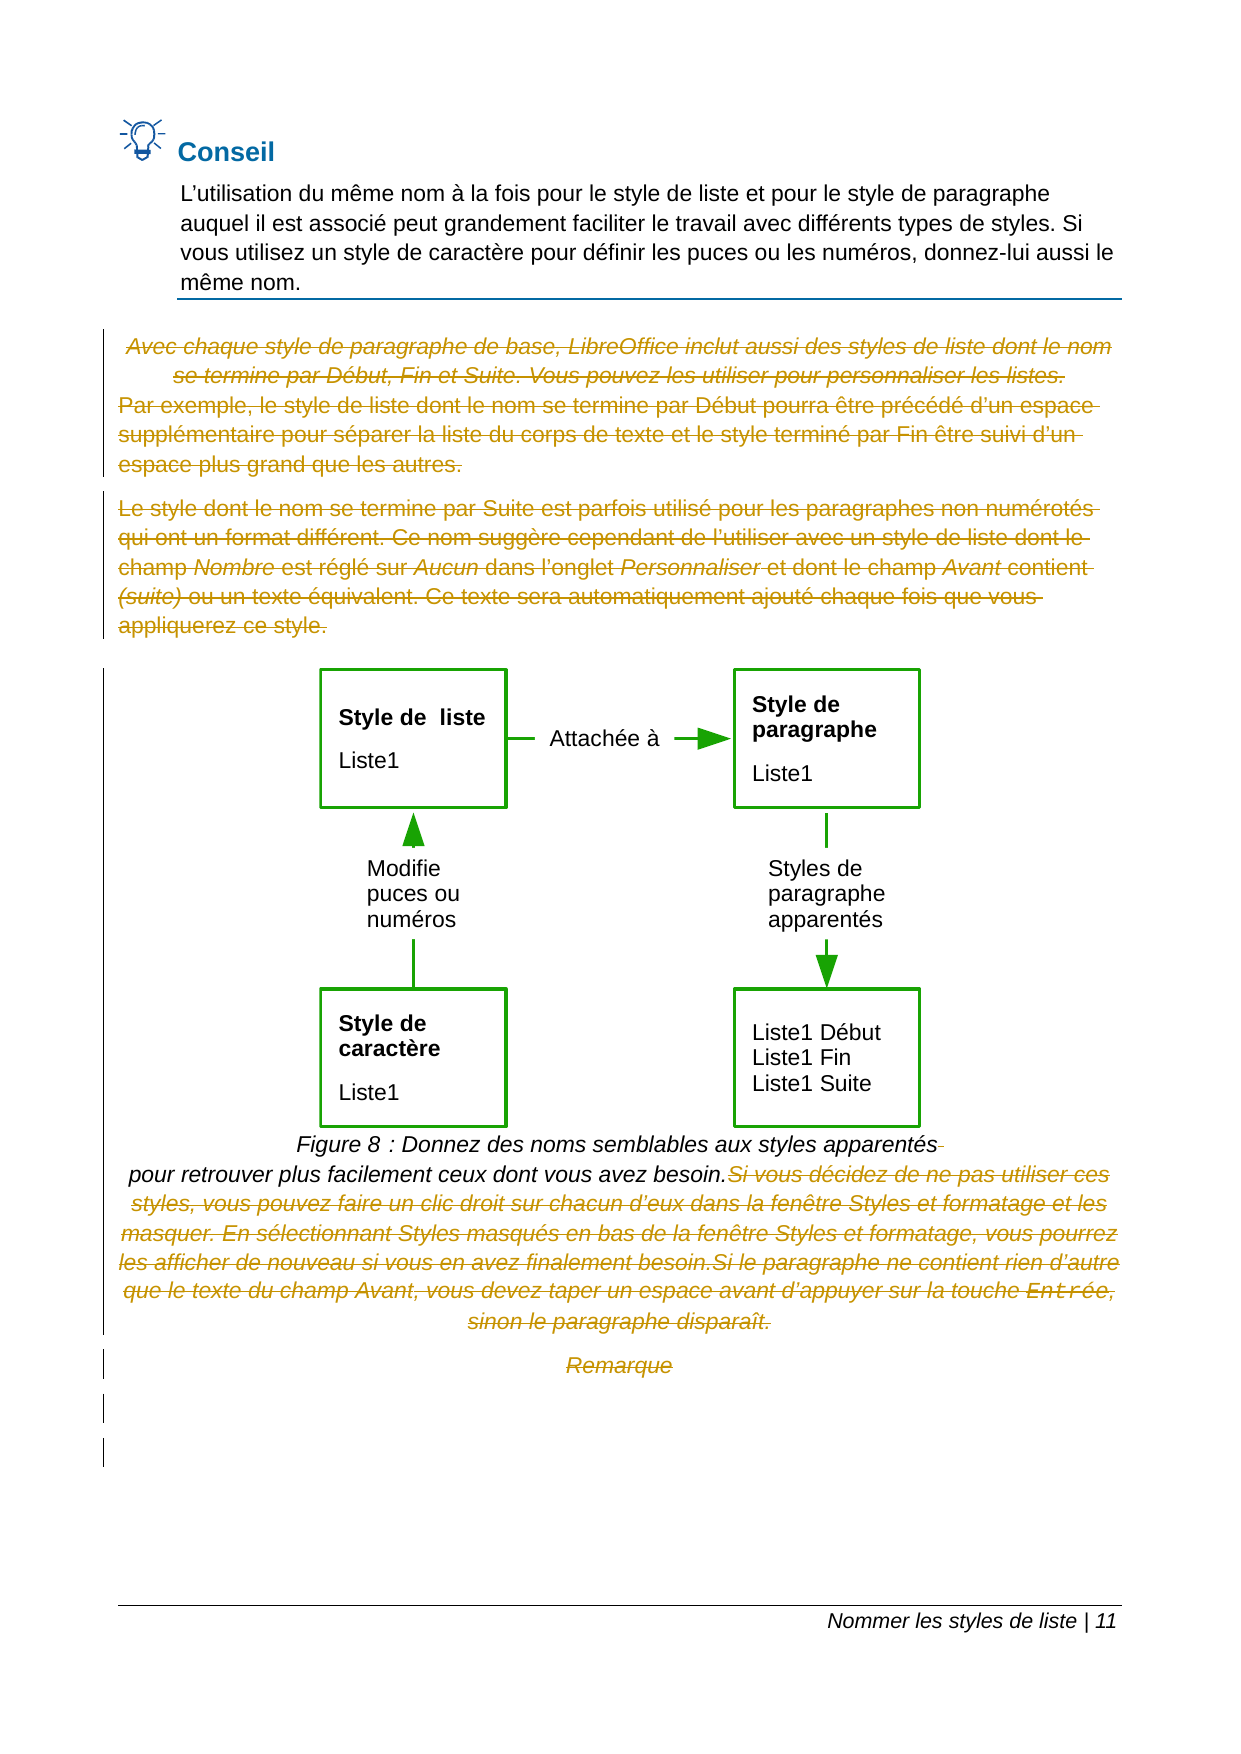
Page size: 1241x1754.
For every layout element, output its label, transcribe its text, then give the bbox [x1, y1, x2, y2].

text Figure 8 : Donnez des noms semblables aux styles apparentés pour retrouver plus facilement ceux dont vous avez besoin. [118, 1128, 1122, 1334]
text L’utilisation du même nom à la fois pour le style de liste et pour le style de paragraphe auquel il est associé peut grandement faciliter le travail avec différents types de styles. Si vous utilisez un style de caractère pour définir les puces ou les numéros, donnez-lui aussi le même nom. [177, 174, 1122, 298]
list Conseil [118, 118, 1122, 167]
